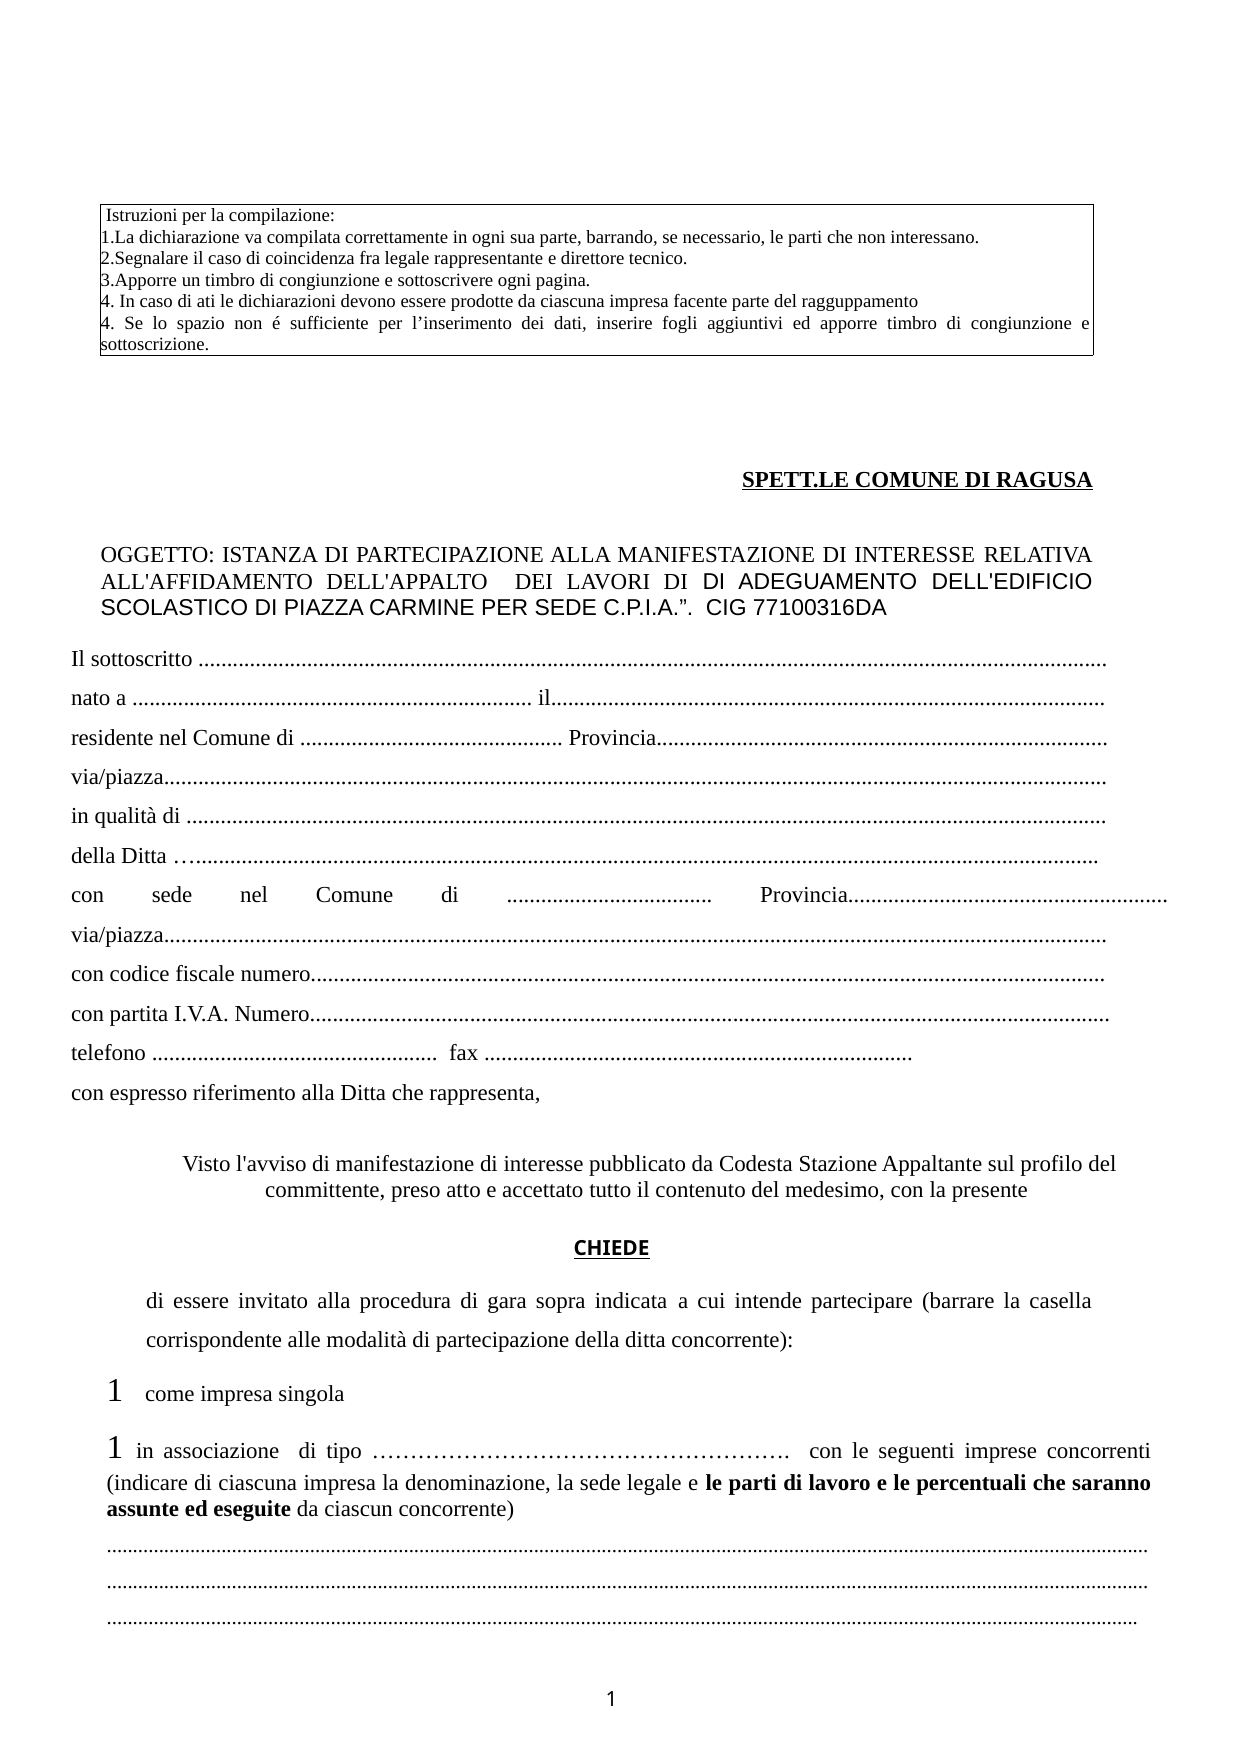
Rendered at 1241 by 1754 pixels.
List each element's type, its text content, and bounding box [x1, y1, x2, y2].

text via/piazza..................................................................................................................................................................... [71, 763, 1169, 789]
list ...................................................................................................................................................................................................................................................................................................................................................................................................................................................................................................................................................................................................................... [106, 1533, 1152, 1629]
text SPETT.LE COMUNE DI RAGUSA [100, 466, 1093, 492]
text residente nel Comune di .............................................. Provincia............................................................................... [71, 723, 1169, 750]
text 2.Segnalare il caso di coincidenza fra legale rappresentante e direttore tecnico. [101, 247, 1093, 268]
text in qualità di ................................................................................................................................................................. [71, 802, 1169, 829]
text 4. In caso di ati le dichiarazioni devono essere prodotte da ciascuna impresa facente parte del ragguppamento [101, 290, 1093, 311]
text 4. Se lo spazio non é sufficiente per l’inserimento dei dati, inserire fogli aggiuntivi ed apporre timbro di congiunzione e sottoscrizione. [101, 311, 1093, 355]
text con sede nel Comune di .................................... Provincia........................................................ via/piazza..................................................................................................................................................................... [71, 881, 1169, 947]
list  in associazione di tipo ………………………………………………. con le seguenti imprese concorrenti (indicare di ciascuna impresa la denominazione, la sede legale e le parti di lavoro e le percentuali che saranno assunte ed eseguite da ciascun concorrente) [106, 1423, 1152, 1521]
text con partita I.V.A. Numero............................................................................................................................................ [71, 1000, 1169, 1026]
list  come impresa singola [106, 1366, 1152, 1411]
text 3.Apporre un timbro di congiunzione e sottoscrivere ogni pagina. [101, 268, 1093, 290]
text Visto l'avviso di manifestazione di interesse pubblicato da Codesta Stazione Appaltante sul profilo del committente, preso atto e accettato tutto il contenuto del medesimo, con la presente [148, 1149, 1152, 1202]
text Istruzioni per la compilazione: [101, 205, 1093, 225]
text Il sottoscritto ............................................................................................................................................................... [71, 644, 1169, 671]
text telefono .................................................. fax ........................................................................... [71, 1039, 1169, 1066]
text con codice fiscale numero........................................................................................................................................... [71, 960, 1169, 987]
text della Ditta ….............................................................................................................................................................. [71, 842, 1169, 868]
text CHIEDE [71, 1233, 1152, 1262]
text OGGETTO: ISTANZA DI PARTECIPAZIONE ALLA MANIFESTAZIONE DI INTERESSE RELATIVA ALL'AFFIDAMENTO DELL'APPALTO DEI LAVORI DI DI ADEGUAMENTO DELL'EDIFICIO SCOLASTICO DI PIAZZA CARMINE PER SEDE C.P.I.A.”. CIG 77100316DA [100, 541, 1093, 621]
text di essere invitato alla procedura di gara sopra indicata a cui intende partecipare (barrare la casella corrispondente alle modalità di partecipazione della ditta concorrente): [146, 1287, 1093, 1353]
text nato a ...................................................................... il................................................................................................. [71, 684, 1169, 710]
text 1.La dichiarazione va compilata correttamente in ogni sua parte, barrando, se necessario, le parti che non interessano. [101, 225, 1093, 247]
text con espresso riferimento alla Ditta che rappresenta, [71, 1079, 1169, 1105]
